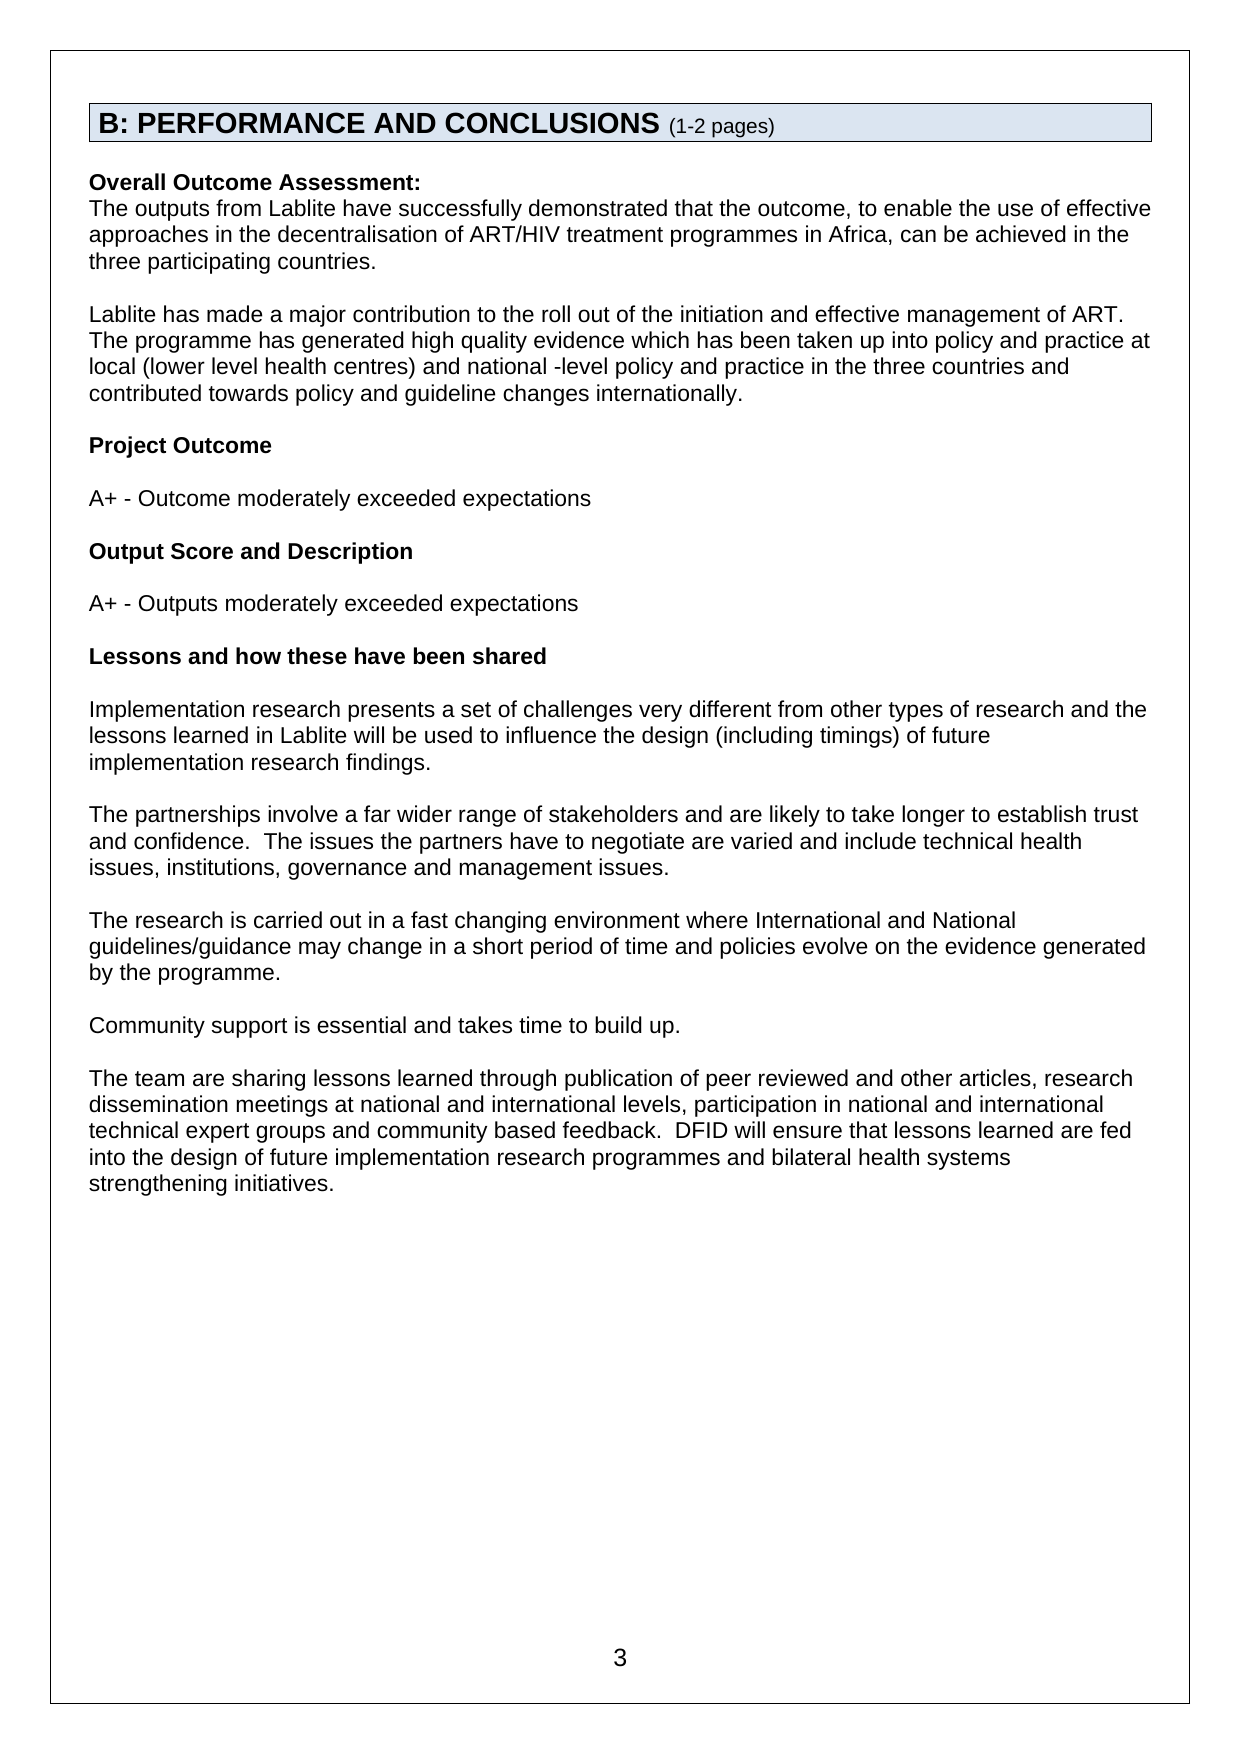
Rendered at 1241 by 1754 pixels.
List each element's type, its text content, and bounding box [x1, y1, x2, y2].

text A+ - Outputs moderately exceeded expectations [89, 590, 1152, 617]
text Lessons and how these have been shared [89, 643, 1152, 669]
text Overall Outcome Assessment: [89, 169, 1152, 195]
text Lablite has made a major contribution to the roll out of the initiation and effective management of ART. The programme has generated high quality evidence which has been taken up into policy and practice at local (lower level health centres) and national -level policy and practice in the three countries and contributed towards policy and guideline changes internationally. [89, 301, 1152, 406]
text Output Score and Description [89, 538, 1152, 564]
text Project Outcome [89, 432, 1152, 459]
text The team are sharing lessons learned through publication of peer reviewed and other articles, research dissemination meetings at national and international levels, participation in national and international technical expert groups and community based feedback. DFID will ensure that lessons learned are fed into the design of future implementation research programmes and bilateral health systems strengthening initiatives. [89, 1065, 1152, 1197]
text A+ - Outcome moderately exceeded expectations [89, 485, 1152, 511]
text The outputs from Lablite have successfully demonstrated that the outcome, to enable the use of effective approaches in the decentralisation of ART/HIV treatment programmes in Africa, can be achieved in the three participating countries. [89, 195, 1152, 274]
text Community support is essential and takes time to build up. [89, 1012, 1152, 1038]
text The partnerships involve a far wider range of stakeholders and are likely to take longer to establish trust and confidence. The issues the partners have to negotiate are varied and include technical health issues, institutions, governance and management issues. [89, 801, 1152, 880]
text Implementation research presents a set of challenges very different from other types of research and the lessons learned in Lablite will be used to influence the design (including timings) of future implementation research findings. [89, 696, 1152, 775]
text The research is carried out in a fast changing environment where International and National guidelines/guidance may change in a short period of time and policies evolve on the evidence generated by the programme. [89, 907, 1152, 986]
subtitle B: PERFORMANCE AND CONCLUSIONS (1-2 pages) [90, 104, 1151, 141]
